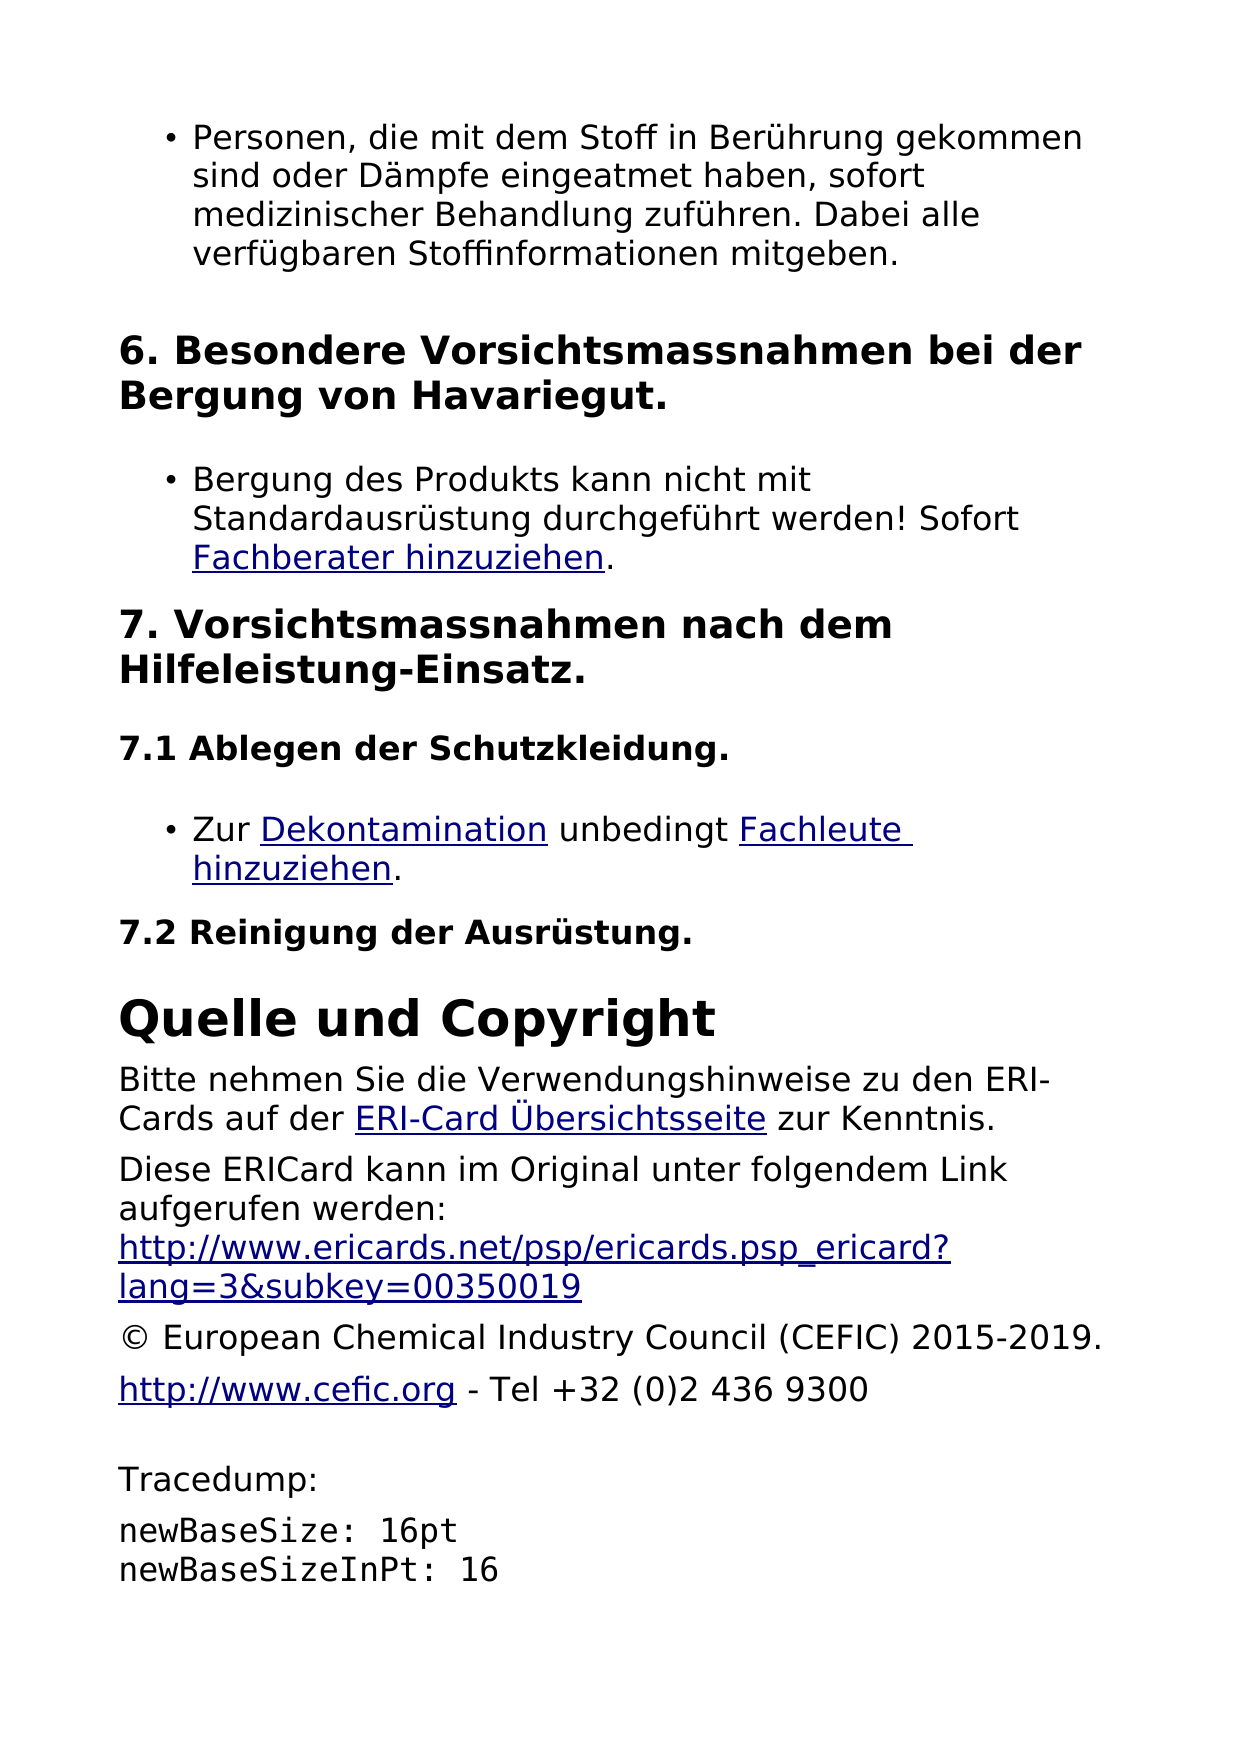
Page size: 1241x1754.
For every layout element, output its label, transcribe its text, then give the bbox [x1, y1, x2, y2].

text Diese ERICard kann im Original unter folgendem Link aufgerufen werden: http://www.ericards.net/psp/ericards.psp_ericard?lang=3&subkey=00350019 [118, 1151, 1122, 1306]
list Bergung des Produkts kann nicht mit Standardausrüstung durchgeführt werden! Sofort Fachberater hinzuziehen. [177, 460, 1122, 577]
subtitle 6. Besondere Vorsichtsmassnahmen bei der Bergung von Havariegut. [118, 328, 1122, 418]
text http://www.cefic.org - Tel +32 (0)2 436 9300 [118, 1370, 1122, 1409]
text Tracedump: [118, 1421, 1122, 1499]
text Bitte nehmen Sie die Verwendungshinweise zu den ERI-Cards auf der ERI-Card Übersichtsseite zur Kenntnis. [118, 1061, 1122, 1138]
list Zur Dekontamination unbedingt Fachleute hinzuziehen. [177, 811, 1122, 888]
list Personen, die mit dem Stoff in Berührung gekommen sind oder Dämpfe eingeatmet haben, sofort medizinischer Behandlung zuführen. Dabei alle verfügbaren Stoffinformationen mitgeben. [177, 118, 1122, 273]
text © European Chemical Industry Council (CEFIC) 2015-2019. [118, 1319, 1122, 1357]
text newBaseSize: 16pt newBaseSizeInPt: 16 [118, 1512, 1122, 1589]
subtitle 7.2 Reinigung der Ausrüstung. [118, 913, 1122, 952]
subtitle Quelle und Copyright [118, 990, 1122, 1048]
subtitle 7. Vorsichtsmassnahmen nach dem Hilfeleistung-Einsatz. [118, 602, 1122, 692]
subtitle 7.1 Ablegen der Schutzkleidung. [118, 730, 1122, 769]
